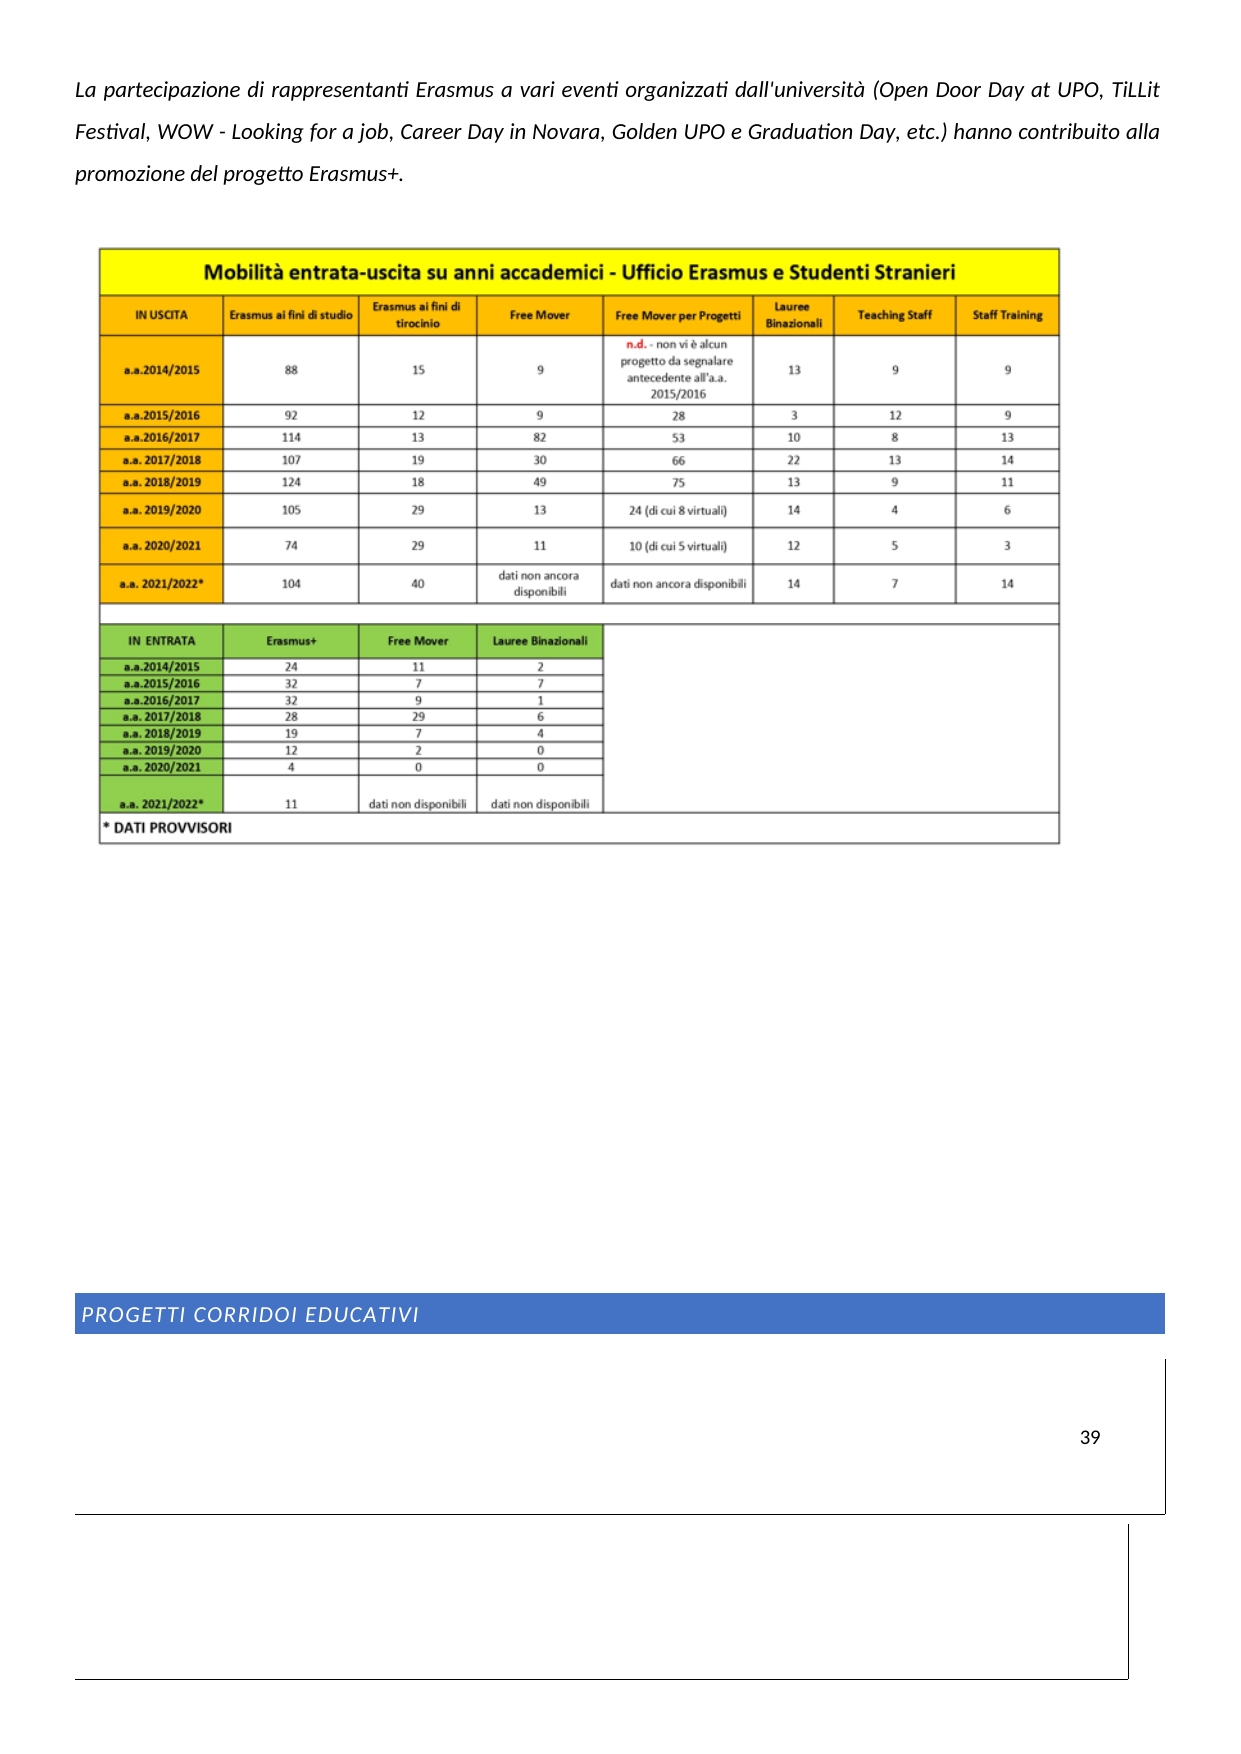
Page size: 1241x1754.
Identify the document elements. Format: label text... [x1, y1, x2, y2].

subtitle Progetti corridoi educativi [81, 1300, 1159, 1328]
text La partecipazione di rappresentanti Erasmus a vari eventi organizzati dall'università (Open Door Day at UPO, TiLLit Festival, WOW - Looking for a job, Career Day in Novara, Golden UPO e Graduation Day, etc.) hanno contribuito alla promozione del progetto Erasmus+. [75, 75, 1165, 187]
